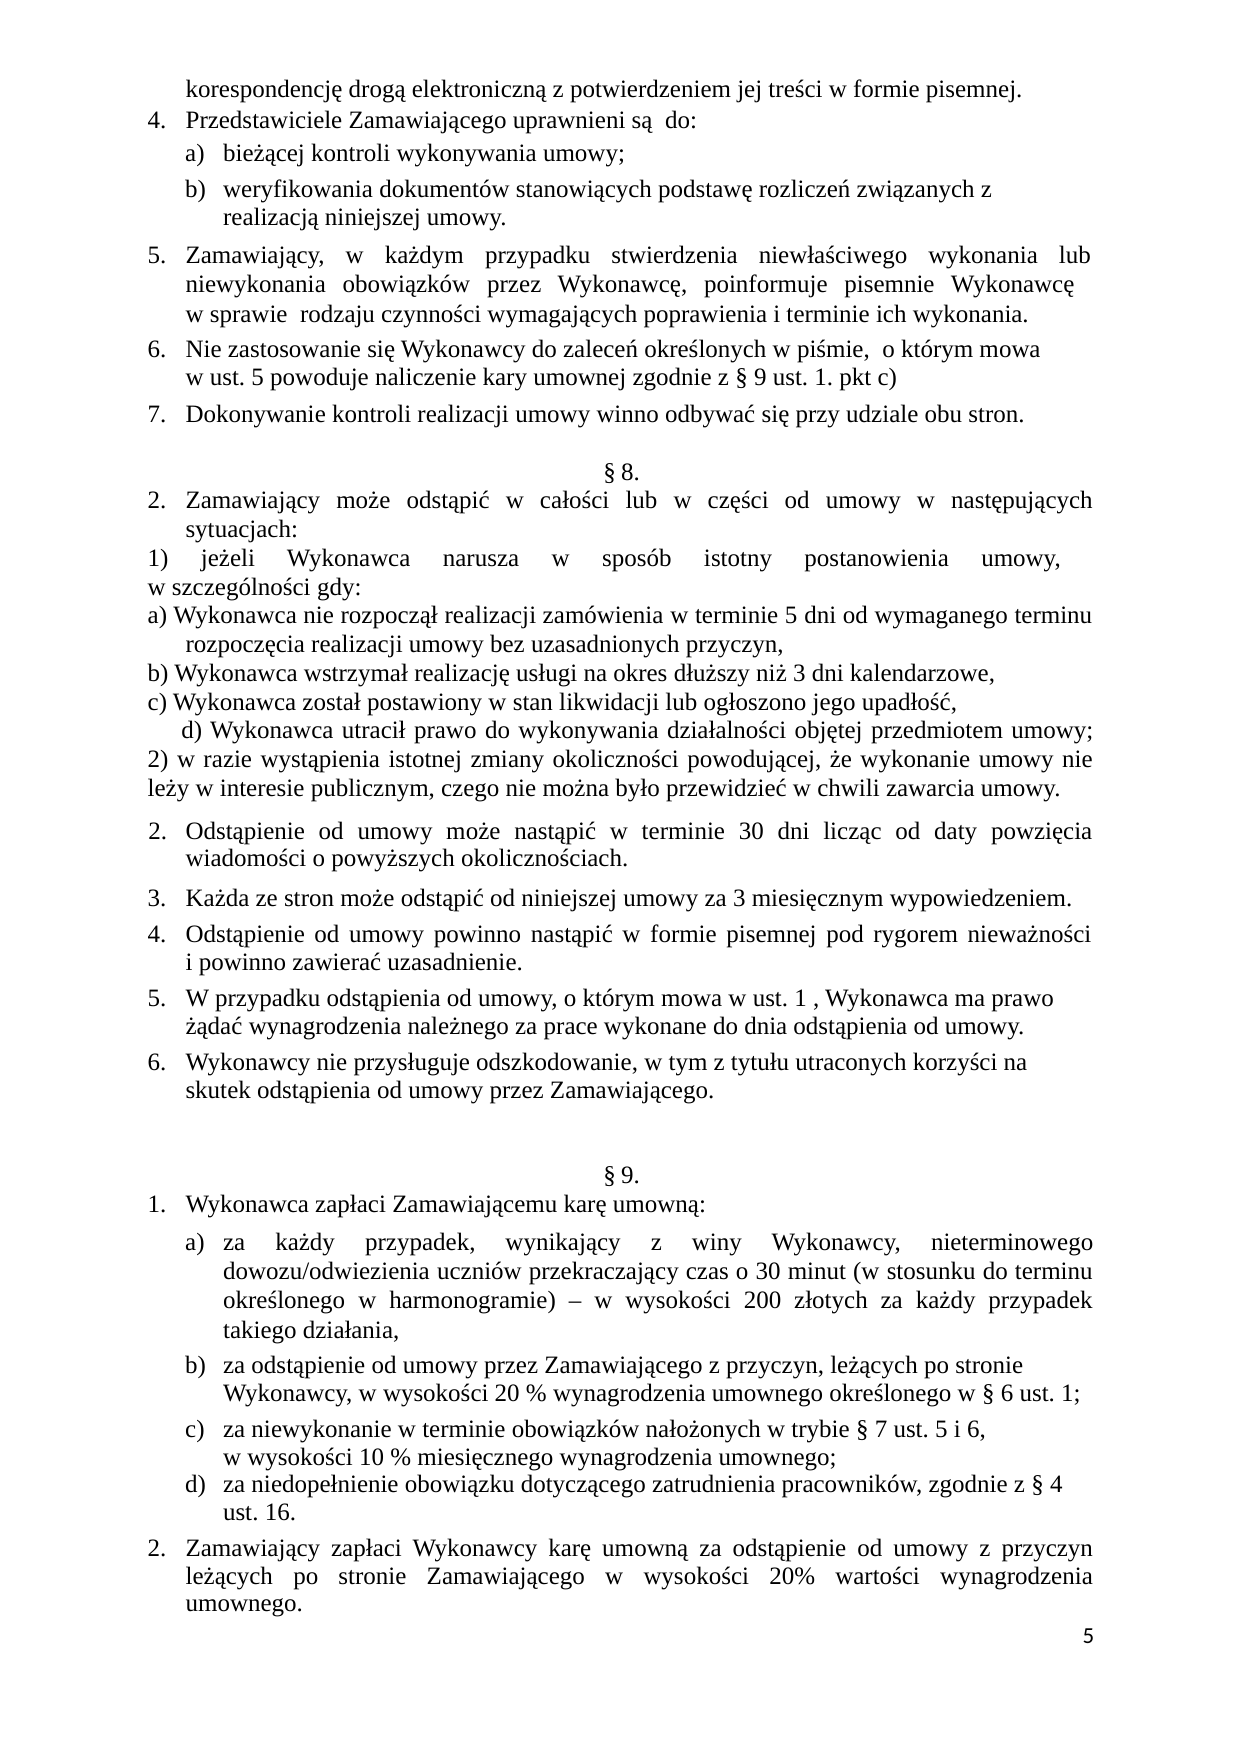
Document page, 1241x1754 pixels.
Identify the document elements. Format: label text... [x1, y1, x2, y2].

list Przedstawiciele Zamawiającego uprawnieni są do: [147, 105, 1094, 134]
list za odstąpienie od umowy przez Zamawiającego z przyczyn, leżących po stronie Wykonawcy, w wysokości 20 % wynagrodzenia umownego określonego w § 6 ust. 1; [185, 1352, 1092, 1406]
text a) Wykonawca nie rozpoczął realizacji zamówienia w terminie 5 dni od wymaganego terminu rozpoczęcia realizacji umowy bez uzasadnionych przyczyn, [147, 601, 1094, 658]
list W przypadku odstąpienia od umowy, o którym mowa w ust. 1 , Wykonawca ma prawo żądać wynagrodzenia należnego za prace wykonane do dnia odstąpienia od umowy. [147, 985, 1094, 1039]
list Wykonawcy nie przysługuje odszkodowanie, w tym z tytułu utraconych korzyści na skutek odstąpienia od umowy przez Zamawiającego. [147, 1049, 1092, 1103]
list weryfikowania dokumentów stanowiących podstawę rozliczeń związanych z realizacją niniejszej umowy. [185, 176, 1092, 231]
list Wykonawca zapłaci Zamawiającemu karę umowną: [147, 1189, 1094, 1218]
list Zamawiający może odstąpić w całości lub w części od umowy w następujących sytuacjach: [147, 486, 1094, 543]
list Nie zastosowanie się Wykonawcy do zaleceń określonych w piśmie, o którym mowa w ust. 5 powoduje naliczenie kary umownej zgodnie z § 9 ust. 1. pkt c) [147, 336, 1092, 391]
list za niedopełnienie obowiązku dotyczącego zatrudnienia pracowników, zgodnie z § 4 ust. 16. [185, 1471, 1094, 1525]
list 9. [603, 1161, 1094, 1189]
text 2. Odstąpienie od umowy może nastąpić w terminie 30 dni licząc od daty powzięcia wiadomości o powyższych okolicznościach. [148, 817, 1094, 872]
list Zamawiający, w każdym przypadku stwierdzenia niewłaściwego wykonania lub niewykonania obowiązków przez Wykonawcę, poinformuje pisemnie Wykonawcę w sprawie rodzaju czynności wymagających poprawienia i terminie ich wykonania. [147, 240, 1092, 327]
list Każda ze stron może odstąpić od niniejszej umowy za 3 miesięcznym wypowiedzeniem. [147, 883, 1094, 911]
list Dokonywanie kontroli realizacji umowy winno odbywać się przy udziale obu stron. [147, 399, 1094, 428]
list za każdy przypadek, wynikający z winy Wykonawcy, nieterminowego dowozu/odwiezienia uczniów przekraczający czas o 30 minut (w stosunku do terminu określonego w harmonogramie) – w wysokości 200 złotych za każdy przypadek takiego działania, [185, 1227, 1094, 1344]
list Zamawiający zapłaci Wykonawcy karę umowną za odstąpienie od umowy z przyczyn leżących po stronie Zamawiającego w wysokości 20% wartości wynagrodzenia umownego. [147, 1535, 1094, 1617]
list 8. [603, 457, 1094, 486]
list bieżącej kontroli wykonywania umowy; [185, 138, 1094, 167]
text c) Wykonawca został postawiony w stan likwidacji lub ogłoszono jego upadłość, [147, 687, 1094, 716]
list Odstąpienie od umowy powinno nastąpić w formie pisemnej pod rygorem nieważności i powinno zawierać uzasadnienie. [147, 921, 1092, 975]
list za niewykonanie w terminie obowiązków nałożonych w trybie § 7 ust. 5 i 6, w wysokości 10 % miesięcznego wynagrodzenia umownego; [185, 1416, 1094, 1471]
text 1) jeżeli Wykonawca narusza w sposób istotny postanowienia umowy, w szczególności gdy: [147, 543, 1094, 601]
text b) Wykonawca wstrzymał realizację usługi na okres dłuższy niż 3 dni kalendarzowe, [147, 658, 1094, 687]
text d) Wykonawca utracił prawo do wykonywania działalności objętej przedmiotem umowy; 2) w razie wystąpienia istotnej zmiany okoliczności powodującej, że wykonanie umowy nie leży w interesie publicznym, czego nie można było przewidzieć w chwili zawarcia umowy. [147, 716, 1094, 802]
list korespondencję drogą elektroniczną z potwierdzeniem jej treści w formie pisemnej. [147, 74, 1094, 102]
